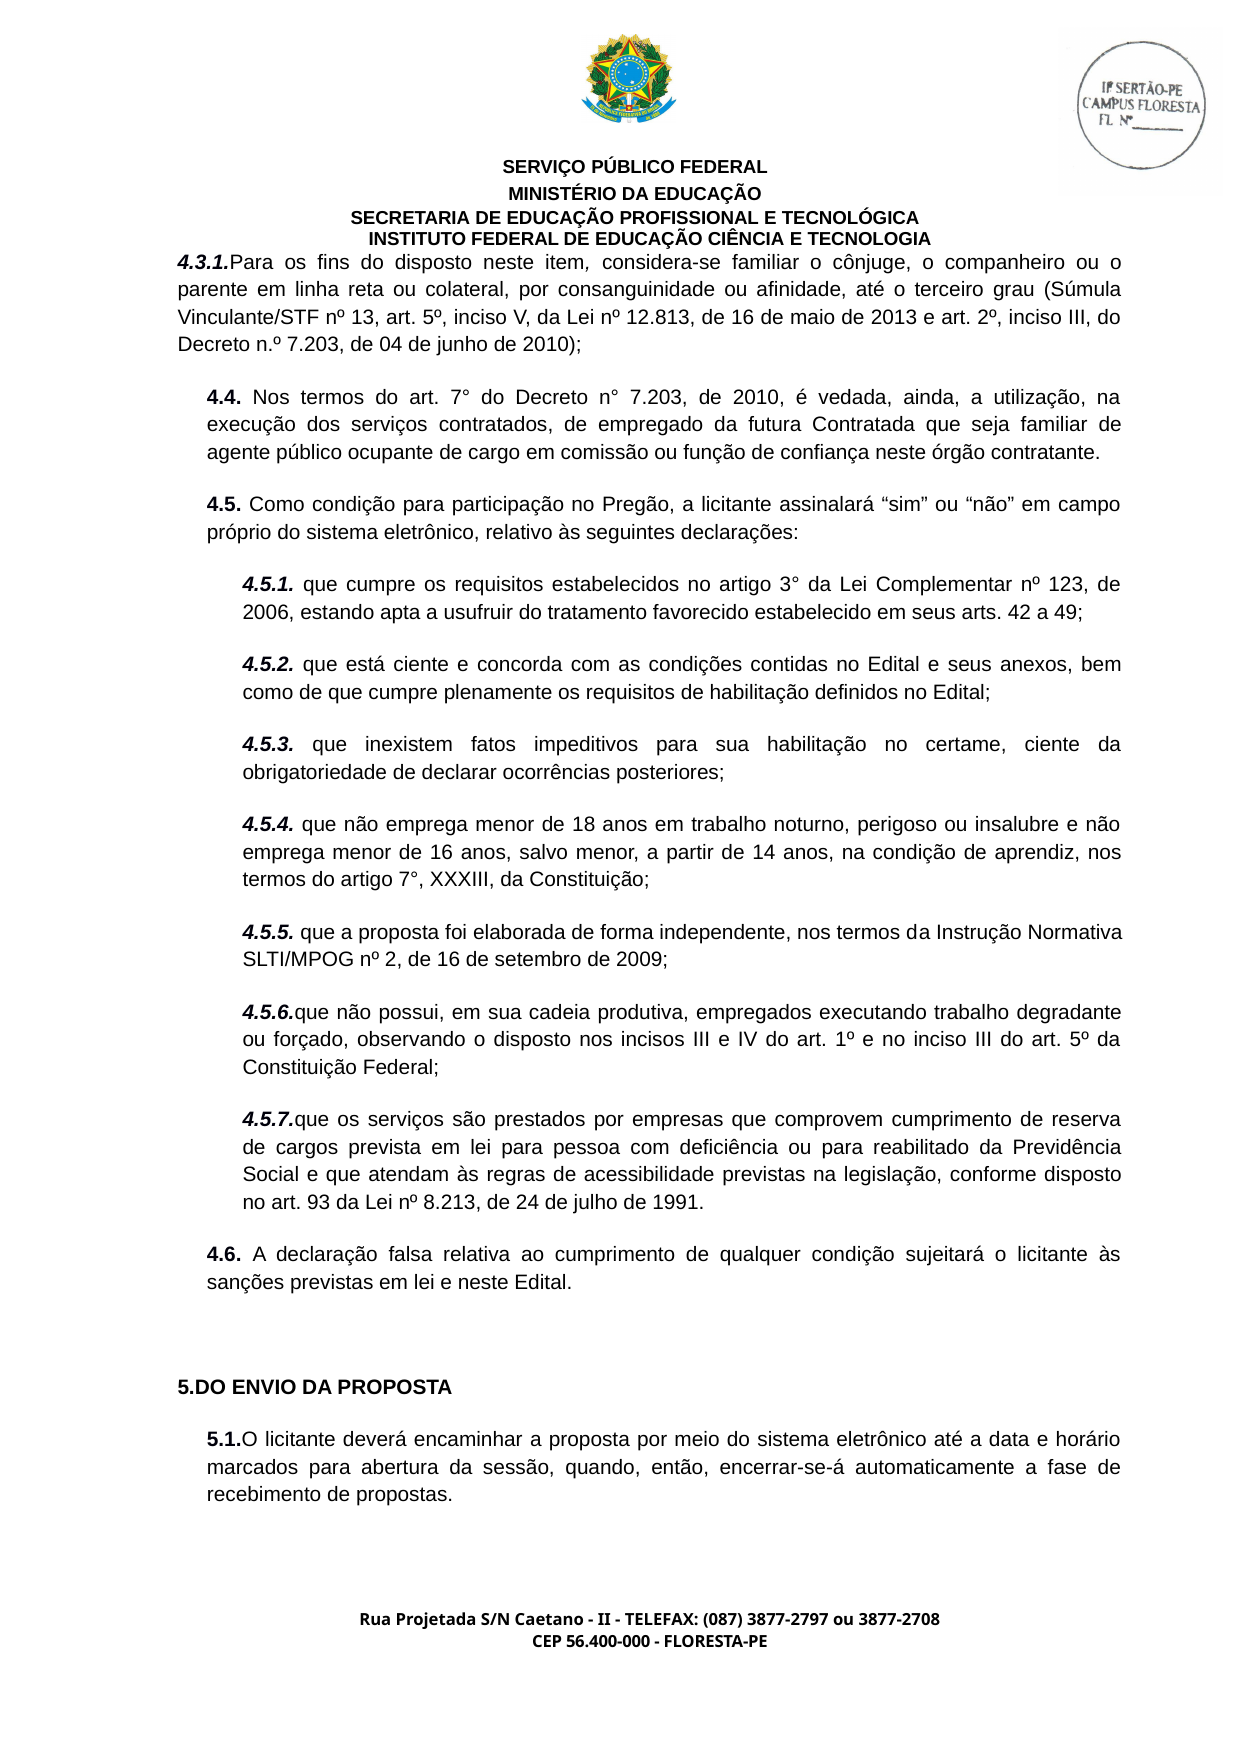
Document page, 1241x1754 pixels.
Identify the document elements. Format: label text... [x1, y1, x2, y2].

list O licitante deverá encaminhar a proposta por meio do sistema eletrônico até a data e horário marcados para abertura da sessão, quando, então, encerrar-se-á automaticamente a fase de recebimento de propostas. [207, 1427, 1122, 1506]
list que os serviços são prestados por empresas que comprovem cumprimento de reserva de cargos prevista em lei para pessoa com deficiência ou para reabilitado da Previdência Social e que atendam às regras de acessibilidade previstas na legislação, conforme disposto no art. 93 da Lei nº 8.213, de 24 de julho de 1991. [242, 1107, 1122, 1213]
list que a proposta foi elaborada de forma independente, nos termos da Instrução Normativa SLTI/MPOG nº 2, de 16 de setembro de 2009; [242, 919, 1122, 971]
list que cumpre os requisitos estabelecidos no artigo 3° da Lei Complementar nº 123, de 2006, estando apta a usufruir do tratamento favorecido estabelecido em seus arts. 42 a 49; [242, 572, 1122, 623]
list que não emprega menor de 18 anos em trabalho noturno, perigoso ou insalubre e não emprega menor de 16 anos, salvo menor, a partir de 14 anos, na condição de aprendiz, nos termos do artigo 7°, XXXIII, da Constituição; [242, 812, 1122, 891]
list DO ENVIO DA PROPOSTA [177, 1374, 1122, 1398]
list que está ciente e concorda com as condições contidas no Edital e seus anexos, bem como de que cumpre plenamente os requisitos de habilitação definidos no Edital; [242, 652, 1122, 703]
list A declaração falsa relativa ao cumprimento de qualquer condição sujeitará o licitante às sanções previstas em lei e neste Edital. [207, 1242, 1122, 1293]
list que inexistem fatos impeditivos para sua habilitação no certame, ciente da obrigatoriedade de declarar ocorrências posteriores; [242, 732, 1122, 783]
list Como condição para participação no Pregão, a licitante assinalará “sim” ou “não” em campo próprio do sistema eletrônico, relativo às seguintes declarações: [207, 492, 1122, 543]
picture [1058, 27, 1223, 196]
picture [581, 34, 677, 123]
list que não possui, em sua cadeia produtiva, empregados executando trabalho degradante ou forçado, observando o disposto nos incisos III e IV do art. 1º e no inciso III do art. 5º da Constituição Federal; [242, 999, 1122, 1078]
list Nos termos do art. 7° do Decreto n° 7.203, de 2010, é vedada, ainda, a utilização, na execução dos serviços contratados, de empregado da futura Contratada que seja familiar de agente público ocupante de cargo em comissão ou função de confiança neste órgão contratante. [207, 384, 1122, 463]
list Para os fins do disposto neste item, considera-se familiar o cônjuge, o companheiro ou o parente em linha reta ou colateral, por consanguinidade ou afinidade, até o terceiro grau (Súmula Vinculante/STF nº 13, art. 5º, inciso V, da Lei nº 12.813, de 16 de maio de 2013 e art. 2º, inciso III, do Decreto n.º 7.203, de 04 de junho de 2010); [177, 249, 1122, 356]
